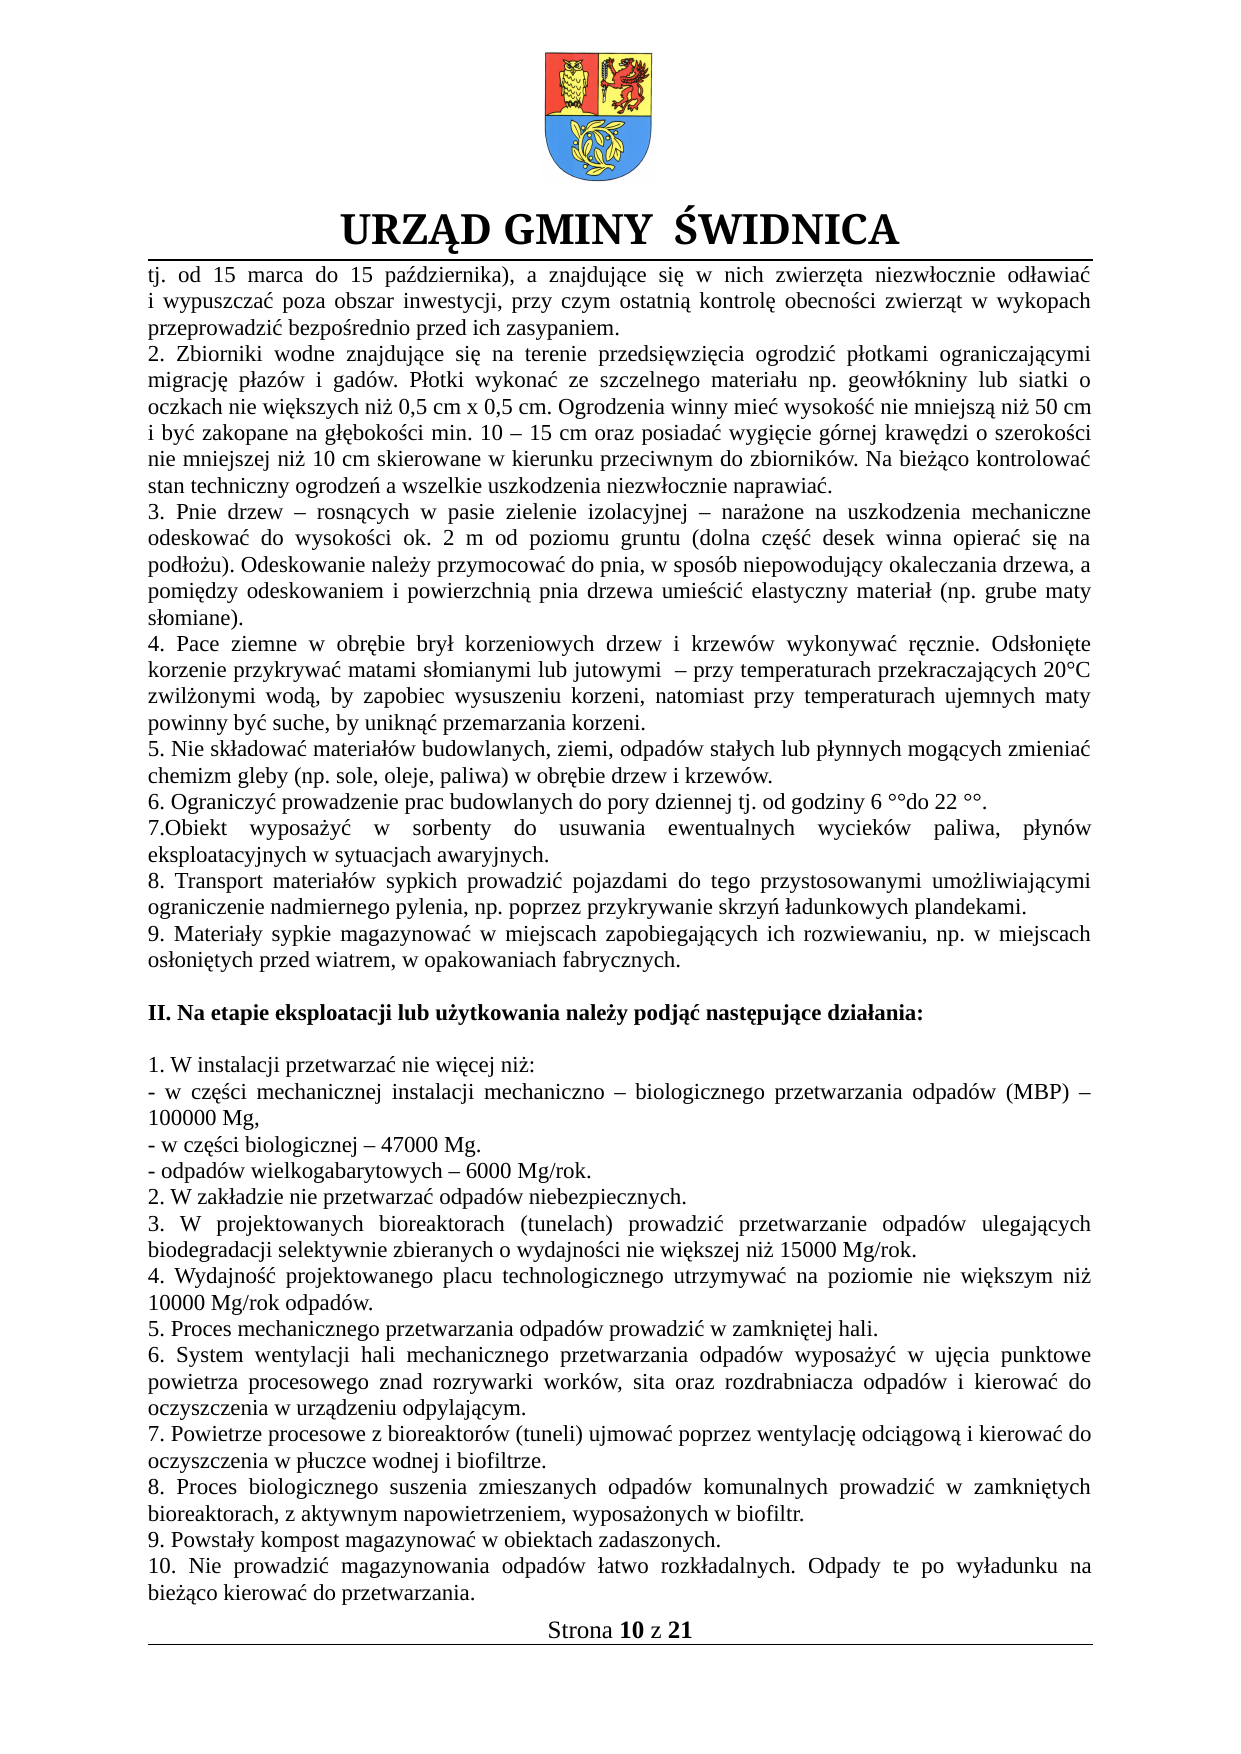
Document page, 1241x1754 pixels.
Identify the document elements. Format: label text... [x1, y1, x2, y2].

text 5. Proces mechanicznego przetwarzania odpadów prowadzić w zamkniętej hali. [148, 1315, 1093, 1341]
text 5. Nie składować materiałów budowlanych, ziemi, odpadów stałych lub płynnych mogących zmieniać chemizm gleby (np. sole, oleje, paliwa) w obrębie drzew i krzewów. [148, 735, 1093, 788]
text - odpadów wielkogabarytowych – 6000 Mg/rok. [148, 1157, 1093, 1183]
text 6. System wentylacji hali mechanicznego przetwarzania odpadów wyposażyć w ujęcia punktowe powietrza procesowego znad rozrywarki worków, sita oraz rozdrabniacza odpadów i kierować do oczyszczenia w urządzeniu odpylającym. [148, 1341, 1093, 1421]
text 10. Nie prowadzić magazynowania odpadów łatwo rozkładalnych. Odpady te po wyładunku na bieżąco kierować do przetwarzania. [148, 1552, 1093, 1605]
text 3. Pnie drzew – rosnących w pasie zielenie izolacyjnej – narażone na uszkodzenia mechaniczne odeskować do wysokości ok. 2 m od poziomu gruntu (dolna część desek winna opierać się na podłożu). Odeskowanie należy przymocować do pnia, w sposób niepowodujący okaleczania drzewa, a pomiędzy odeskowaniem i powierzchnią pnia drzewa umieścić elastyczny materiał (np. grube maty słomiane). [148, 498, 1093, 630]
text 6. Ograniczyć prowadzenie prac budowlanych do pory dziennej tj. od godziny 6 °°do 22 °°. [148, 788, 1093, 814]
text - w części mechanicznej instalacji mechaniczno – biologicznego przetwarzania odpadów (MBP) – 100000 Mg, [148, 1078, 1093, 1131]
text 1. W instalacji przetwarzać nie więcej niż: [148, 1052, 1093, 1078]
text 8. Transport materiałów sypkich prowadzić pojazdami do tego przystosowanymi umożliwiającymi ograniczenie nadmiernego pylenia, np. poprzez przykrywanie skrzyń ładunkowych plandekami. [148, 867, 1093, 920]
text 7. Powietrze procesowe z bioreaktorów (tuneli) ujmować poprzez wentylację odciągową i kierować do oczyszczenia w płuczce wodnej i biofiltrze. [148, 1421, 1093, 1473]
text 2. Zbiorniki wodne znajdujące się na terenie przedsięwzięcia ogrodzić płotkami ograniczającymi migrację płazów i gadów. Płotki wykonać ze szczelnego materiału np. geowłókniny lub siatki o oczkach nie większych niż 0,5 cm x 0,5 cm. Ogrodzenia winny mieć wysokość nie mniejszą niż 50 cm i być zakopane na głębokości min. 10 – 15 cm oraz posiadać wygięcie górnej krawędzi o szerokości nie mniejszej niż 10 cm skierowane w kierunku przeciwnym do zbiorników. Na bieżąco kontrolować stan techniczny ogrodzeń a wszelkie uszkodzenia niezwłocznie naprawiać. [148, 340, 1093, 498]
text 3. W projektowanych bioreaktorach (tunelach) prowadzić przetwarzanie odpadów ulegających biodegradacji selektywnie zbieranych o wydajności nie większej niż 15000 Mg/rok. [148, 1210, 1093, 1262]
text 4. Wydajność projektowanego placu technologicznego utrzymywać na poziomie nie większym niż 10000 Mg/rok odpadów. [148, 1262, 1093, 1315]
text 9. Materiały sypkie magazynować w miejscach zapobiegających ich rozwiewaniu, np. w miejscach osłoniętych przed wiatrem, w opakowaniach fabrycznych. [148, 920, 1093, 972]
text 4. Pace ziemne w obrębie brył korzeniowych drzew i krzewów wykonywać ręcznie. Odsłonięte korzenie przykrywać matami słomianymi lub jutowymi – przy temperaturach przekraczających 20°C zwilżonymi wodą, by zapobiec wysuszeniu korzeni, natomiast przy temperaturach ujemnych maty powinny być suche, by uniknąć przemarzania korzeni. [148, 630, 1093, 735]
text - w części biologicznej – 47000 Mg. [148, 1131, 1093, 1157]
text tj. od 15 marca do 15 października), a znajdujące się w nich zwierzęta niezwłocznie odławiać i wypuszczać poza obszar inwestycji, przy czym ostatnią kontrolę obecności zwierząt w wykopach przeprowadzić bezpośrednio przed ich zasypaniem. [148, 261, 1093, 340]
text II. Na etapie eksploatacji lub użytkowania należy podjąć następujące działania: [148, 999, 1093, 1025]
text 9. Powstały kompost magazynować w obiektach zadaszonych. [148, 1526, 1093, 1552]
text 8. Proces biologicznego suszenia zmieszanych odpadów komunalnych prowadzić w zamkniętych bioreaktorach, z aktywnym napowietrzeniem, wyposażonych w biofiltr. [148, 1473, 1093, 1526]
text 2. W zakładzie nie przetwarzać odpadów niebezpiecznych. [148, 1183, 1093, 1210]
text 7.Obiekt wyposażyć w sorbenty do usuwania ewentualnych wycieków paliwa, płynów eksploatacyjnych w sytuacjach awaryjnych. [148, 814, 1093, 867]
